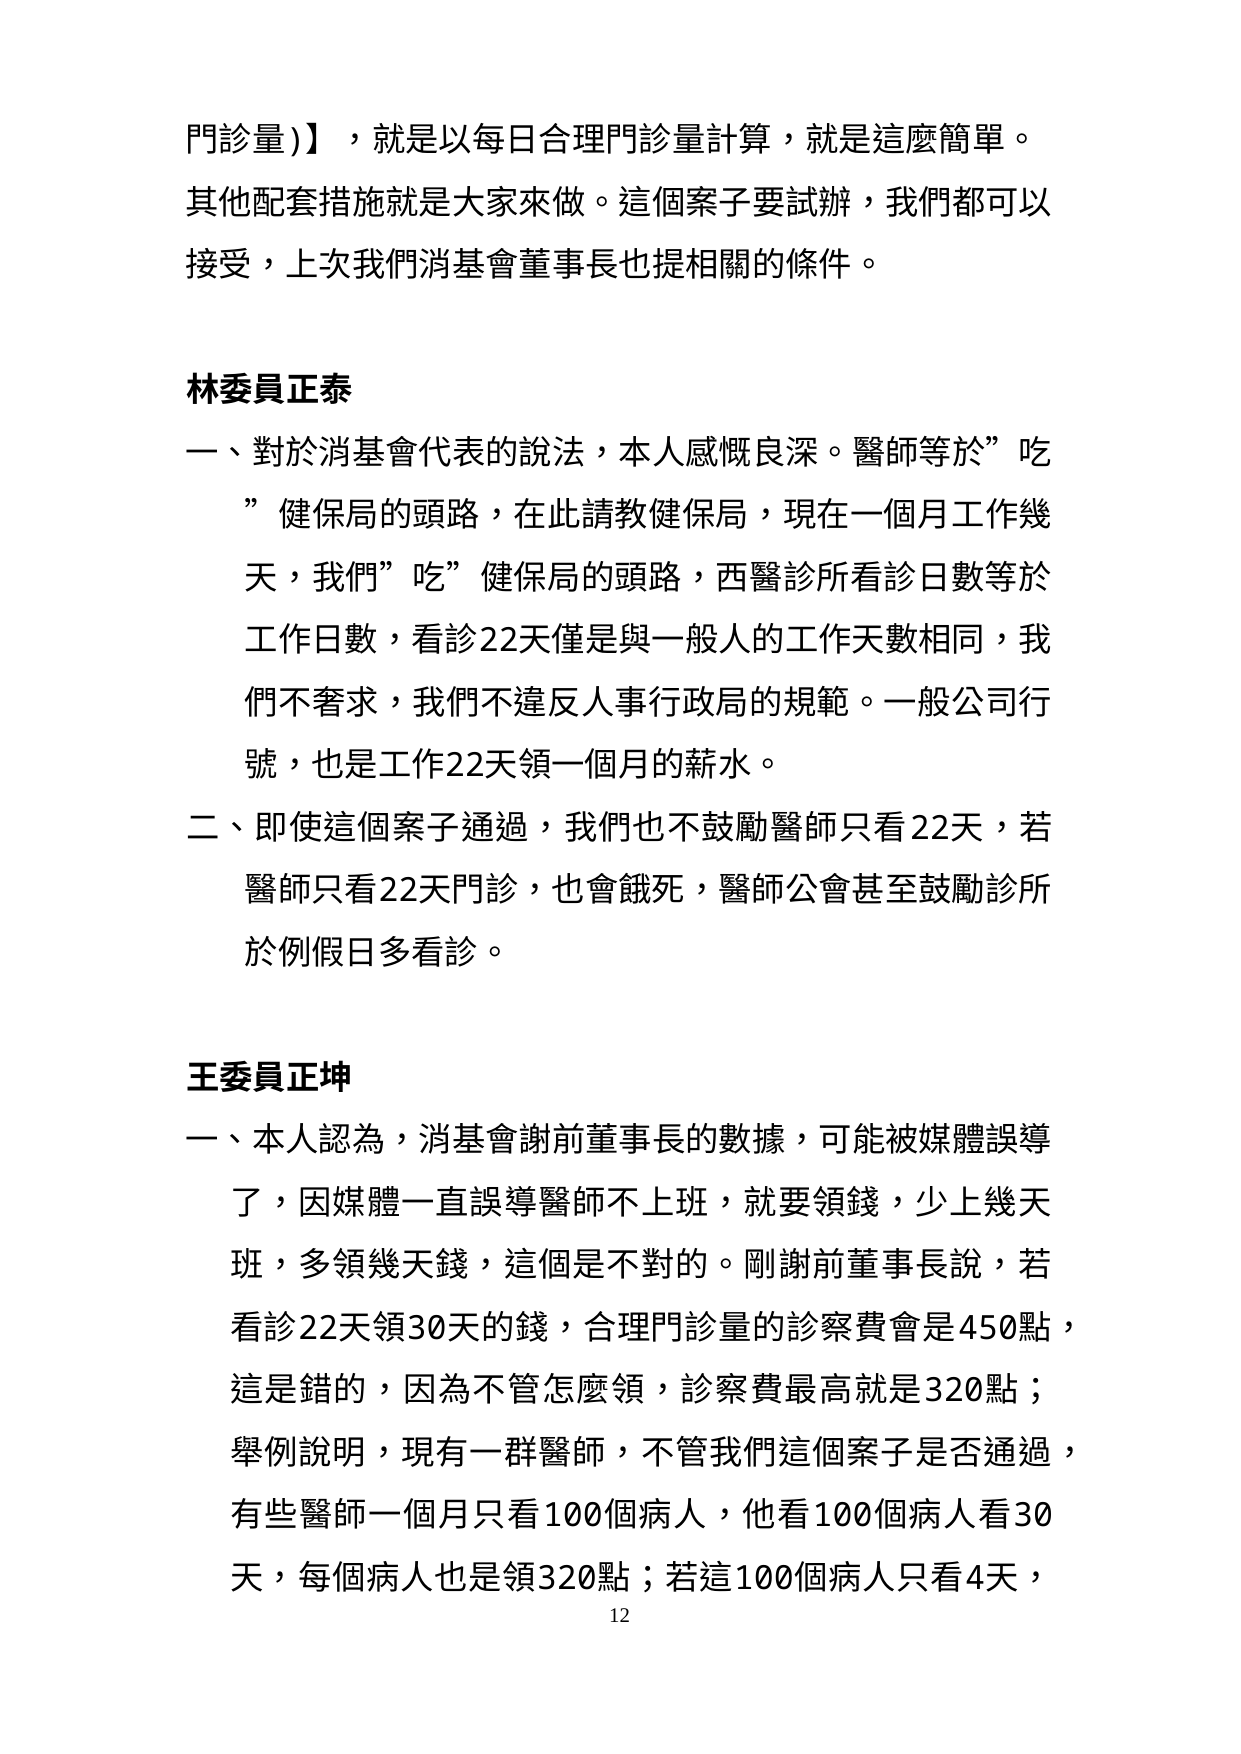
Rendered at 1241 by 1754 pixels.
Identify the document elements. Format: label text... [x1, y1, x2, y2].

text 一、本人認為，消基會謝前董事長的數據，可能被媒體誤導了，因媒體一直誤導醫師不上班，就要領錢，少上幾天班，多領幾天錢，這個是不對的。剛謝前董事長說，若看診22天領30天的錢，合理門診量的診察費會是450點，這是錯的，因為不管怎麼領，診察費最高就是320點；舉例說明，現有一群醫師，不管我們這個案子是否通過，有些醫師一個月只看100個病人，他看100個病人看30天，每個病人也是領320點；若這100個病人只看4天，每天看25人，每個病人是領320點。這些醫師是因為門診量小，根本不在乎合理門診量的天數。事實上，每個病人的診察費最高是320點。 [185, 1096, 1053, 1596]
text 二、即使這個案子通過，我們也不鼓勵醫師只看22天，若醫師只看22天門診，也會餓死，醫師公會甚至鼓勵診所於例假日多看診。 [186, 783, 1053, 971]
text 林委員正泰 [186, 346, 1053, 408]
text 王委員正坤 [186, 1033, 1053, 1096]
text 一、對於消基會代表的說法，本人感慨良深。醫師等於”吃”健保局的頭路，在此請教健保局，現在一個月工作幾天，我們”吃”健保局的頭路，西醫診所看診日數等於工作日數，看診22天僅是與一般人的工作天數相同，我們不奢求，我們不違反人事行政局的規範。一般公司行號，也是工作22天領一個月的薪水。 [185, 408, 1053, 783]
text 我想，我剛已提過，西醫診所門診要看幾天，醫師可以充份選擇。若門診要從25天降為22天，並有相關配套措施，就回到公平的機制，右半部【會議資料第15頁之人次計算參考表(每月合理門診量)】，就不要了。總額是您們大家分走，那有看診22天領30天的門診量，這樣我倒算回去，每天看診25人次，門診診察費為450點，這哪一門子的道理。其他部門的總額就可以用公平的法則在做，只有西醫基層總額部門把門診合理量給扭曲掉，我認為站在費協會，這些相關分配的角度上看，我們認為這是不公平。所以我們尊重您們，可以週休兩日，但希望您們回到公平的法則，只留下左半部【會議資料第15頁之人次計算參考表(每日合理門診量)】，就是以每日合理門診量計算，就是這麼簡單。其他配套措施就是大家來做。這個案子要試辦，我們都可以接受，上次我們消基會董事長也提相關的條件。 [185, 96, 1053, 283]
